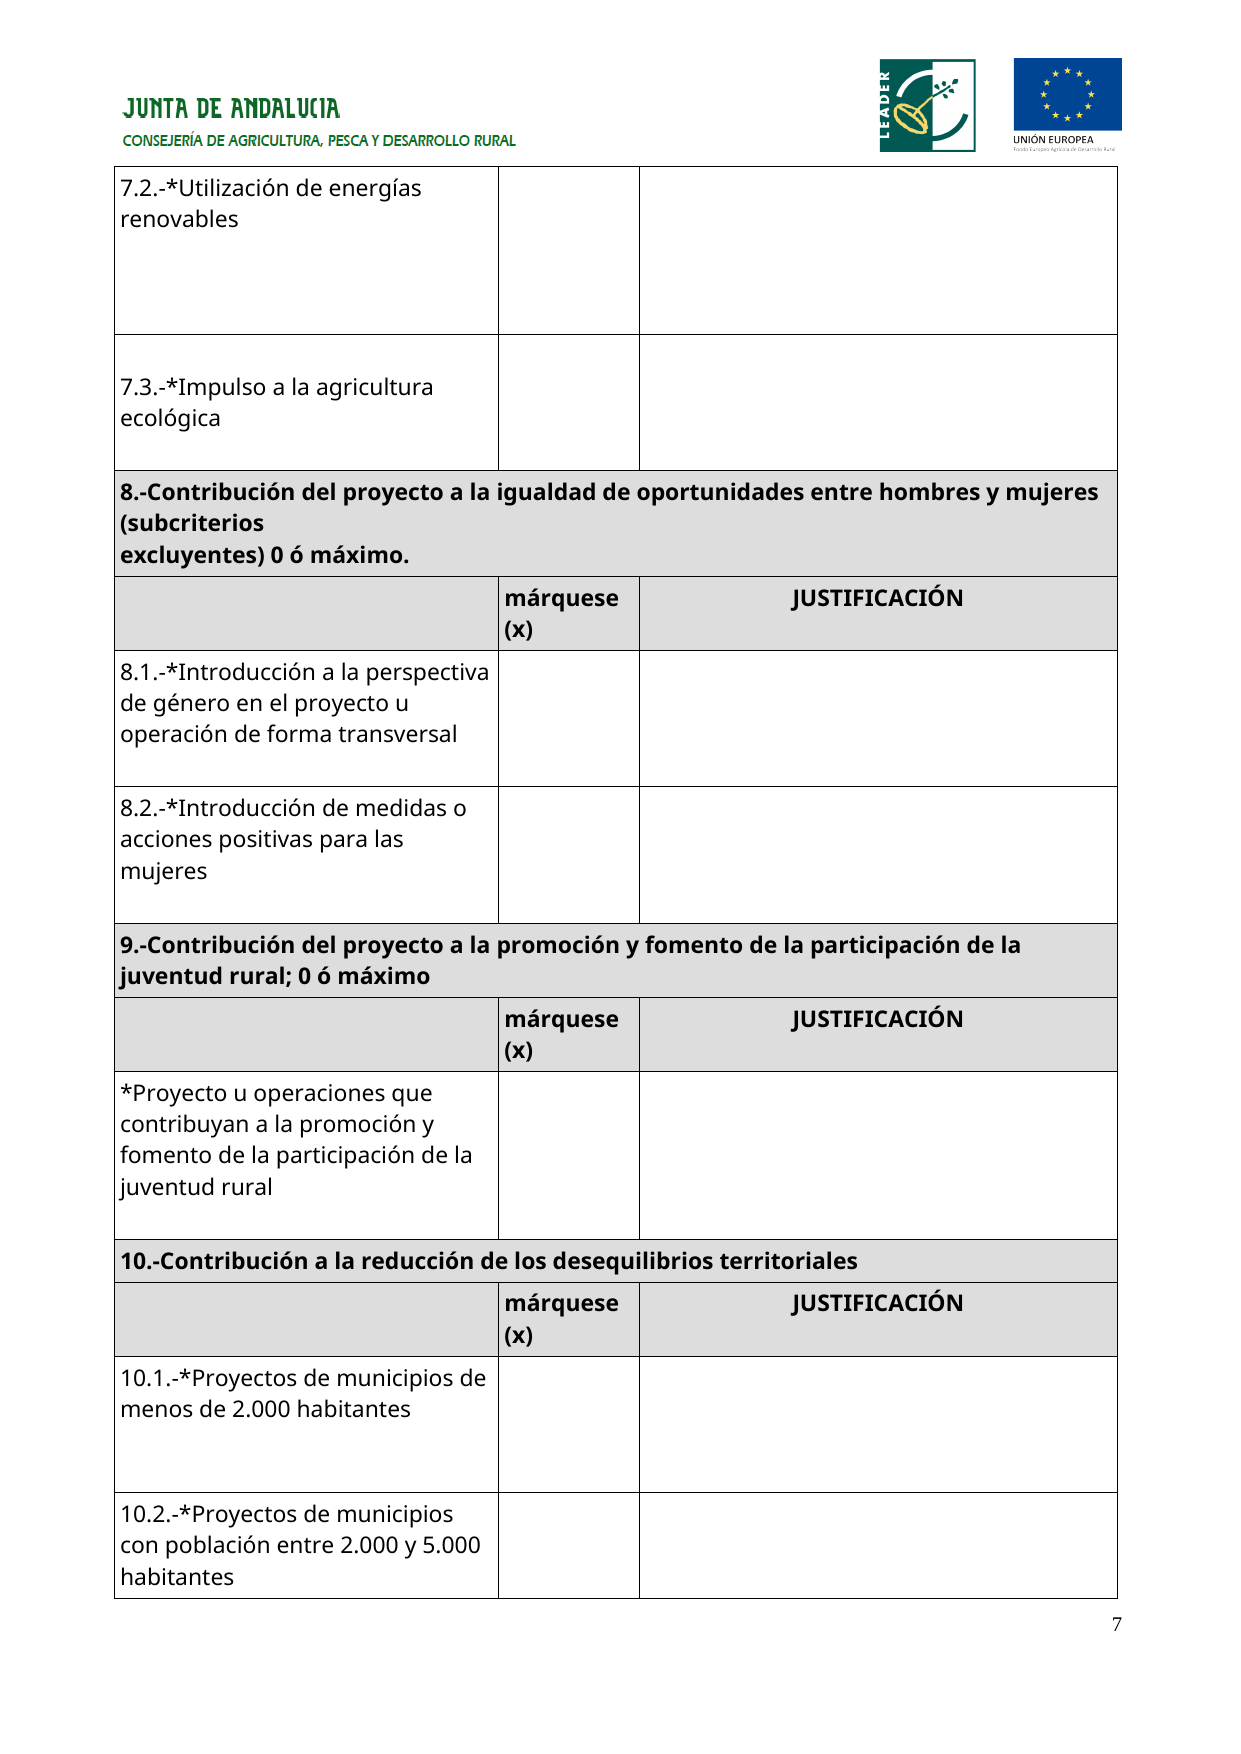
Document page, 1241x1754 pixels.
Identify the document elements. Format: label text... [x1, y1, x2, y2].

table_cell [640, 1493, 1117, 1597]
table_cell [499, 1357, 639, 1492]
table_cell [499, 167, 639, 334]
table_cell [640, 1072, 1117, 1239]
table_cell JUSTIFICACIÓN [640, 998, 1117, 1071]
table_cell [640, 651, 1117, 786]
table_cell 8.1.-*Introducción a la perspectiva de género en el proyecto u operación de forma transversal [115, 651, 498, 786]
table_cell márquese (x) [499, 998, 639, 1071]
table_cell [115, 998, 498, 1071]
picture [1013, 58, 1122, 152]
table_cell 10.1.-*Proyectos de municipios de menos de 2.000 habitantes [115, 1357, 498, 1492]
table_cell [499, 1493, 639, 1597]
table_cell [640, 787, 1117, 923]
table_cell [499, 335, 639, 470]
table_cell [499, 651, 639, 786]
table_cell *Proyecto u operaciones que contribuyan a la promoción y fomento de la participación de la juventud rural [115, 1072, 498, 1239]
table_cell [640, 335, 1117, 470]
picture [122, 94, 521, 149]
table_cell JUSTIFICACIÓN [640, 1283, 1117, 1356]
table_cell [499, 787, 639, 923]
table_cell [115, 577, 498, 650]
table_cell [640, 1357, 1117, 1492]
table_cell [115, 1283, 498, 1356]
table_cell JUSTIFICACIÓN [640, 577, 1117, 650]
table_cell 9.-Contribución del proyecto a la promoción y fomento de la participación de la juventud rural; 0 ó máximo [115, 924, 1117, 997]
table_cell 10.2.-*Proyectos de municipios con población entre 2.000 y 5.000 habitantes [115, 1493, 498, 1597]
table_cell márquese (x) [499, 577, 639, 650]
table_cell 8.2.-*Introducción de medidas o acciones positivas para las mujeres [115, 787, 498, 923]
table_cell [640, 167, 1117, 334]
table_cell 8.-Contribución del proyecto a la igualdad de oportunidades entre hombres y mujeres (subcriterios excluyentes) 0 ó máximo. [115, 471, 1117, 576]
table_cell 7.2.-*Utilización de energías renovables [115, 167, 498, 334]
table_cell márquese (x) [499, 1283, 639, 1356]
table_cell 10.-Contribución a la reducción de los desequilibrios territoriales [115, 1240, 1117, 1282]
table_cell [499, 1072, 639, 1239]
table_cell 7.3.-*Impulso a la agricultura ecológica [115, 335, 498, 470]
